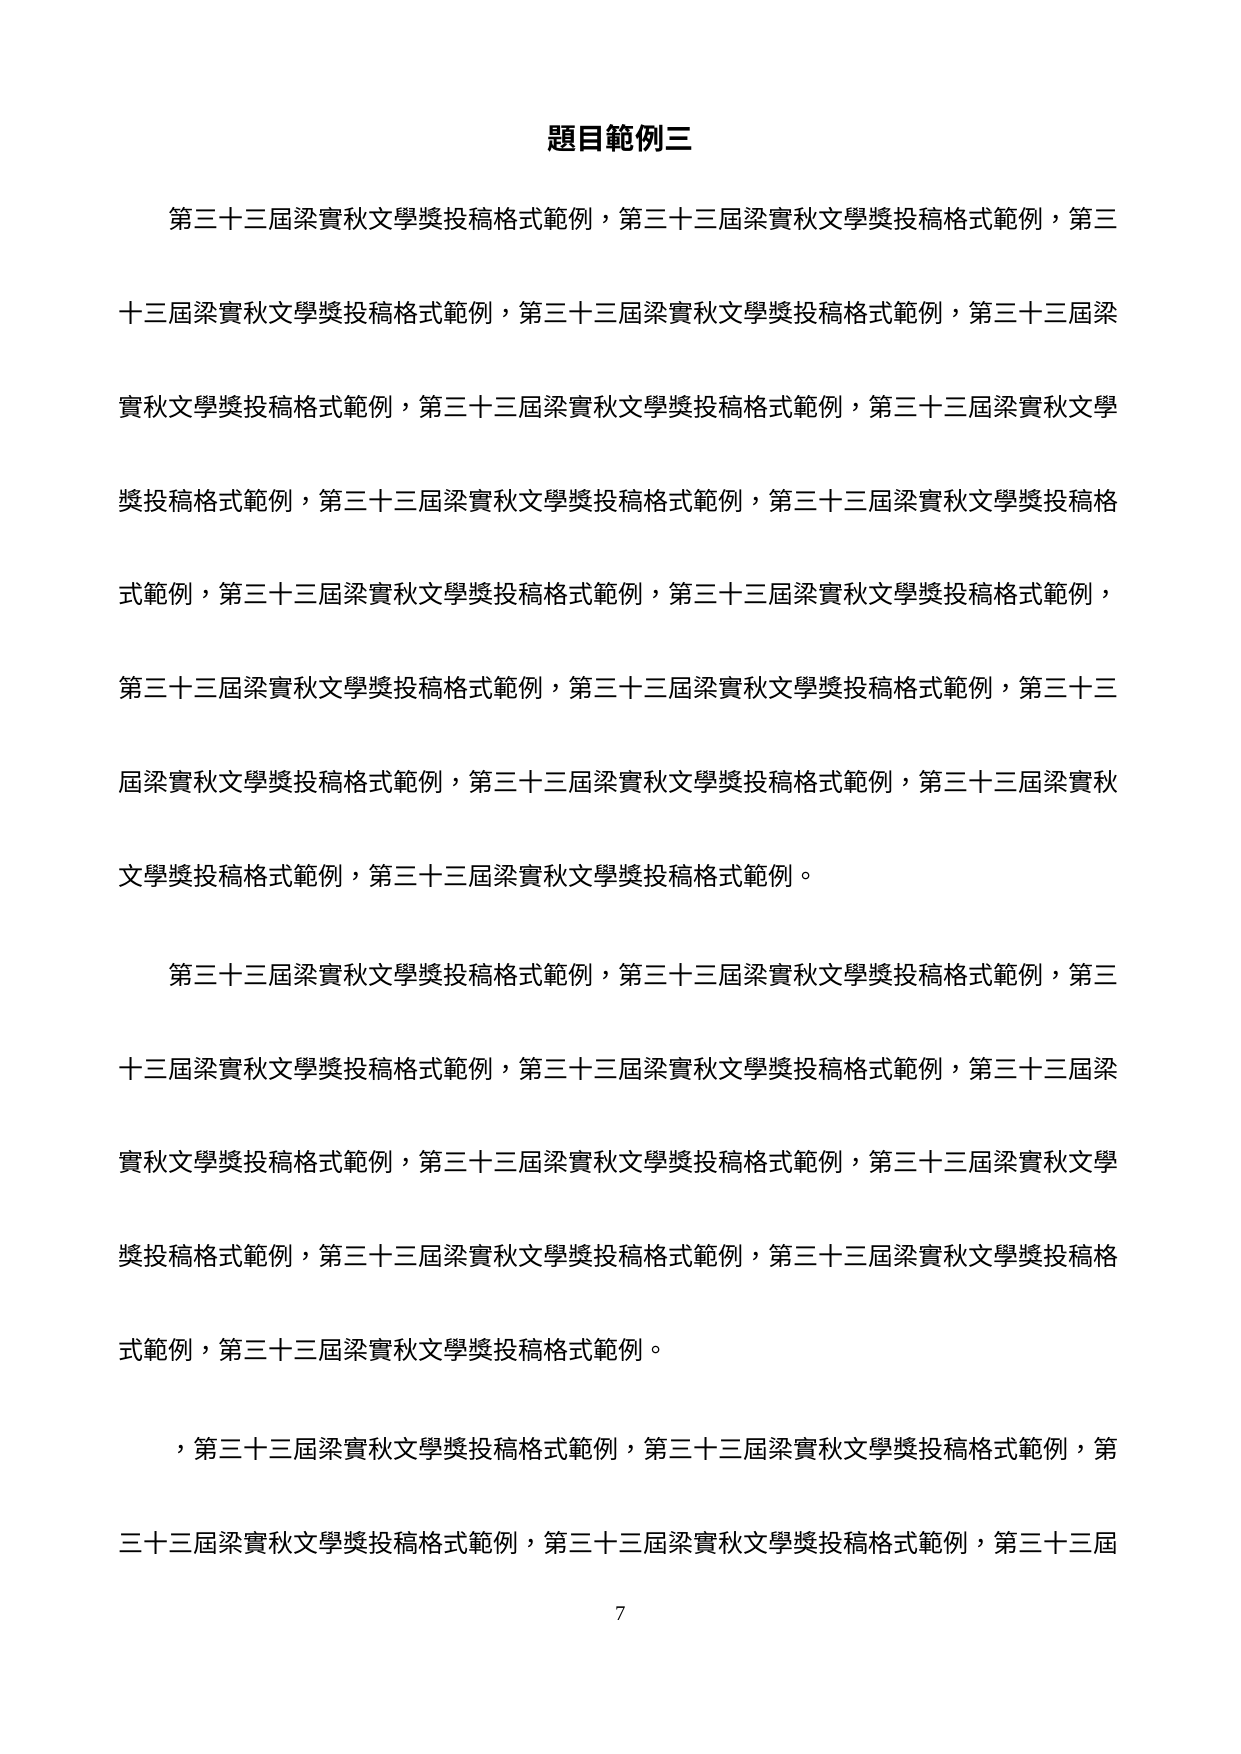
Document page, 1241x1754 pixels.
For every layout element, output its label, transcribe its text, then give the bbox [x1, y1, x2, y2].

text 第三十三屆梁實秋文學獎投稿格式範例，第三十三屆梁實秋文學獎投稿格式範例，第三十三屆梁實秋文學獎投稿格式範例，第三十三屆梁實秋文學獎投稿格式範例，第三十三屆梁實秋文學獎投稿格式範例，第三十三屆梁實秋文學獎投稿格式範例，第三十三屆梁實秋文學獎投稿格式範例，第三十三屆梁實秋文學獎投稿格式範例，第三十三屆梁實秋文學獎投稿格式範例，第三十三屆梁實秋文學獎投稿格式範例。 [118, 932, 1122, 1369]
subtitle 題目範例三 [118, 95, 1122, 157]
text ，第三十三屆梁實秋文學獎投稿格式範例，第三十三屆梁實秋文學獎投稿格式範例，第三十三屆梁實秋文學獎投稿格式範例，第三十三屆梁實秋文學獎投稿格式範例，第三十三屆 [118, 1406, 1122, 1562]
text 第三十三屆梁實秋文學獎投稿格式範例，第三十三屆梁實秋文學獎投稿格式範例，第三十三屆梁實秋文學獎投稿格式範例，第三十三屆梁實秋文學獎投稿格式範例，第三十三屆梁實秋文學獎投稿格式範例，第三十三屆梁實秋文學獎投稿格式範例，第三十三屆梁實秋文學獎投稿格式範例，第三十三屆梁實秋文學獎投稿格式範例，第三十三屆梁實秋文學獎投稿格式範例，第三十三屆梁實秋文學獎投稿格式範例，第三十三屆梁實秋文學獎投稿格式範例，第三十三屆梁實秋文學獎投稿格式範例，第三十三屆梁實秋文學獎投稿格式範例，第三十三屆梁實秋文學獎投稿格式範例，第三十三屆梁實秋文學獎投稿格式範例，第三十三屆梁實秋文學獎投稿格式範例，第三十三屆梁實秋文學獎投稿格式範例。 [118, 176, 1122, 895]
